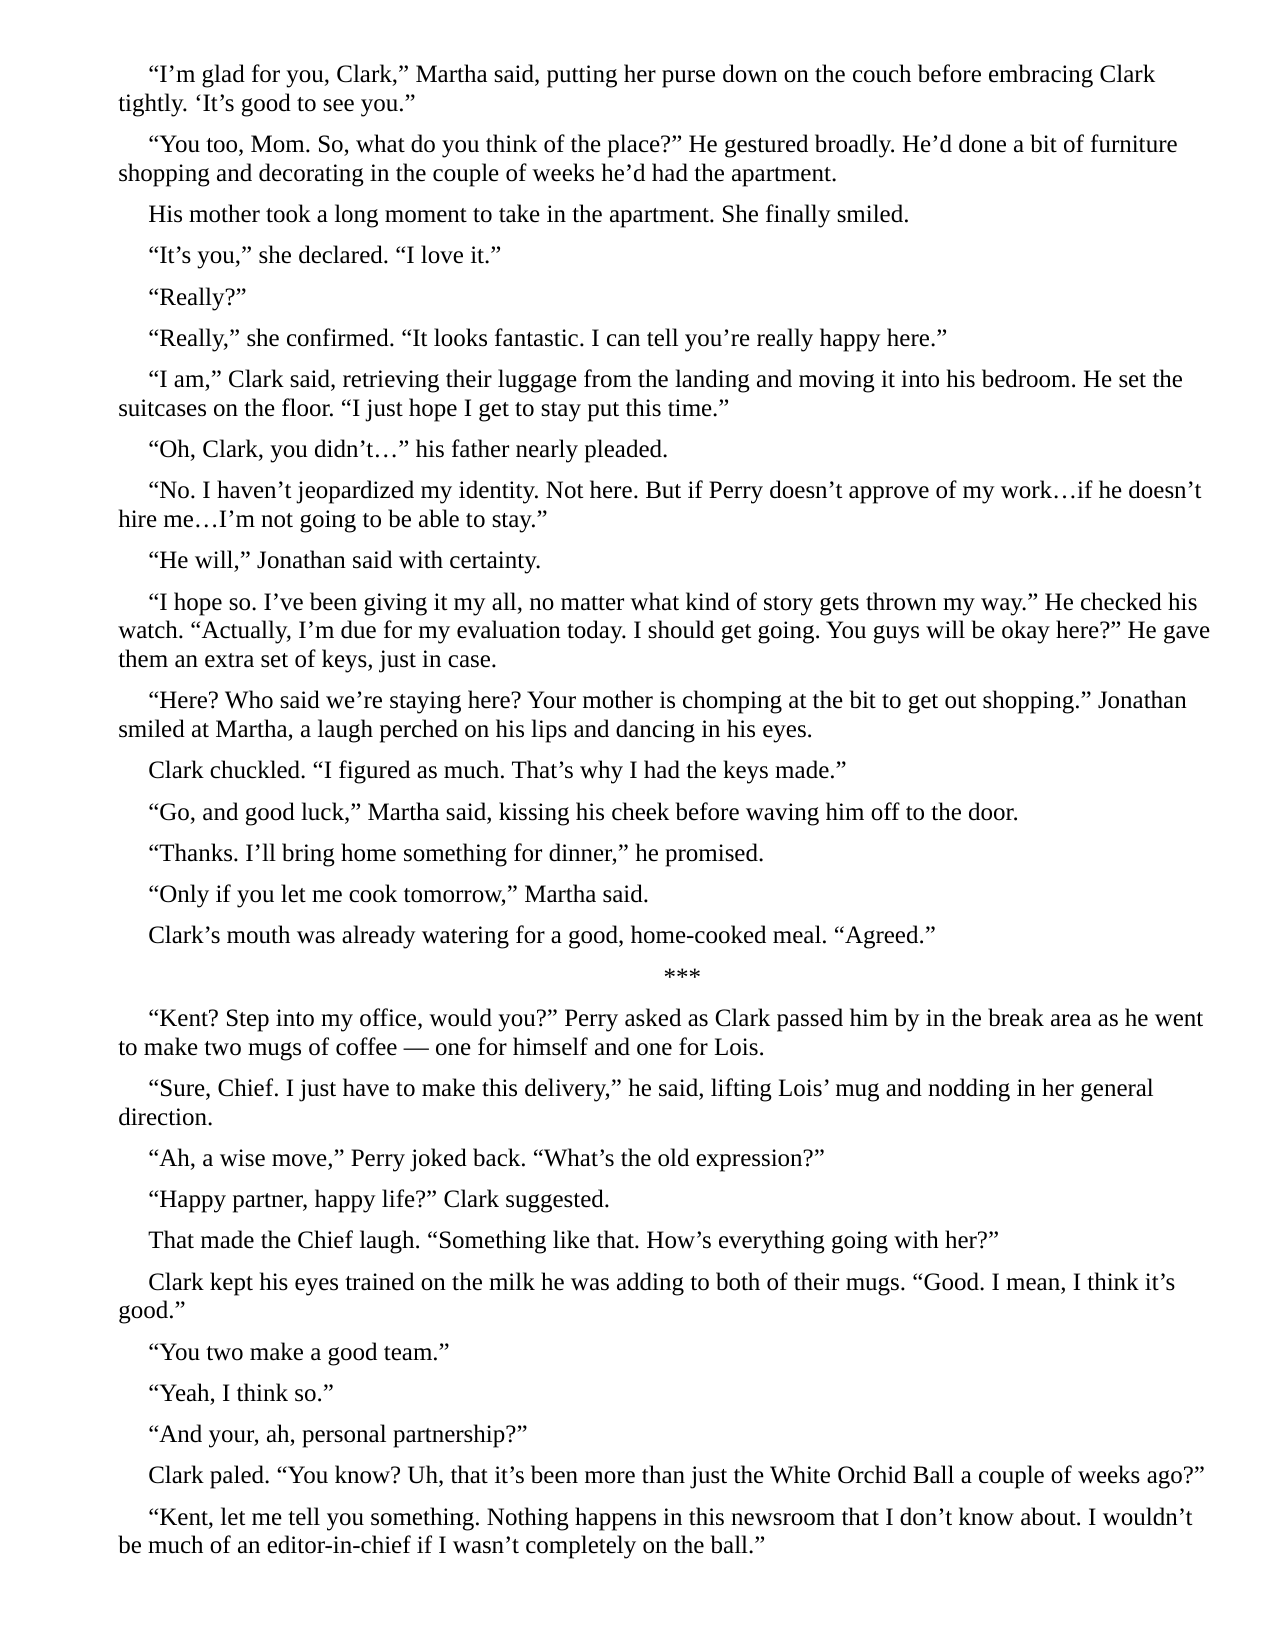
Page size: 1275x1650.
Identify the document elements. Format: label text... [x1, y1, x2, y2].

text “Kent, let me tell you something. Nothing happens in this newsroom that I don’t know about. I wouldn’t be much of an editor-in-chief if I wasn’t completely on the ball.” [118, 1502, 1216, 1559]
text Clark kept his eyes trained on the milk he was adding to both of their mugs. “Good. I mean, I think it’s good.” [118, 1267, 1216, 1324]
text “Thanks. I’ll bring home something for dinner,” he promised. [118, 838, 1216, 867]
text “And your, ah, personal partnership?” [118, 1419, 1216, 1448]
text “I am,” Clark said, retrieving their luggage from the landing and moving it into his bedroom. He set the suitcases on the floor. “I just hope I get to stay put this time.” [118, 364, 1216, 422]
text Clark’s mouth was already watering for a good, home-cooked meal. “Agreed.” [118, 920, 1216, 949]
text “It’s you,” she declared. “I love it.” [118, 240, 1216, 269]
text “Here? Who said we’re staying here? Your mother is chomping at the bit to get out shopping.” Jonathan smiled at Martha, a laugh perched on his lips and dancing in his eyes. [118, 685, 1216, 743]
text “Really,” she confirmed. “It looks fantastic. I can tell you’re really happy here.” [118, 323, 1216, 352]
text “Oh, Clark, you didn’t…” his father nearly pleaded. [118, 434, 1216, 463]
text “I’m glad for you, Clark,” Martha said, putting her purse down on the couch before embracing Clark tightly. ‘It’s good to see you.” [118, 59, 1216, 117]
text “You two make a good team.” [118, 1337, 1216, 1365]
text “Only if you let me cook tomorrow,” Martha said. [118, 879, 1216, 908]
text That made the Chief laugh. “Something like that. How’s everything going with her?” [118, 1225, 1216, 1254]
text “Yeah, I think so.” [118, 1378, 1216, 1407]
text “Go, and good luck,” Martha said, kissing his cheek before waving him off to the door. [118, 797, 1216, 825]
text “I hope so. I’ve been giving it my all, no matter what kind of story gets thrown my way.” He checked his watch. “Actually, I’m due for my evaluation today. I should get going. You guys will be okay here?” He gave them an extra set of keys, just in case. [118, 587, 1216, 673]
text “Kent? Step into my office, would you?” Perry asked as Clark passed him by in the break area as he went to make two mugs of coffee — one for himself and one for Lois. [118, 1003, 1216, 1060]
text “Sure, Chief. I just have to make this delivery,” he said, lifting Lois’ mug and nodding in her general direction. [118, 1073, 1216, 1130]
text “He will,” Jonathan said with certainty. [118, 545, 1216, 574]
text “You too, Mom. So, what do you think of the place?” He gestured broadly. He’d done a bit of furniture shopping and decorating in the couple of weeks he’d had the apartment. [118, 129, 1216, 187]
text “No. I haven’t jeopardized my identity. Not here. But if Perry doesn’t approve of my work…if he doesn’t hire me…I’m not going to be able to stay.” [118, 475, 1216, 533]
text “Really?” [118, 282, 1216, 310]
text “Ah, a wise move,” Perry joked back. “What’s the old expression?” [118, 1143, 1216, 1172]
text His mother took a long moment to take in the apartment. She finally smiled. [118, 199, 1216, 228]
text Clark paled. “You know? Uh, that it’s been more than just the White Orchid Ball a couple of weeks ago?” [118, 1460, 1216, 1489]
text Clark chuckled. “I figured as much. That’s why I had the keys made.” [118, 755, 1216, 784]
text “Happy partner, happy life?” Clark suggested. [118, 1184, 1216, 1213]
text *** [118, 962, 1216, 990]
